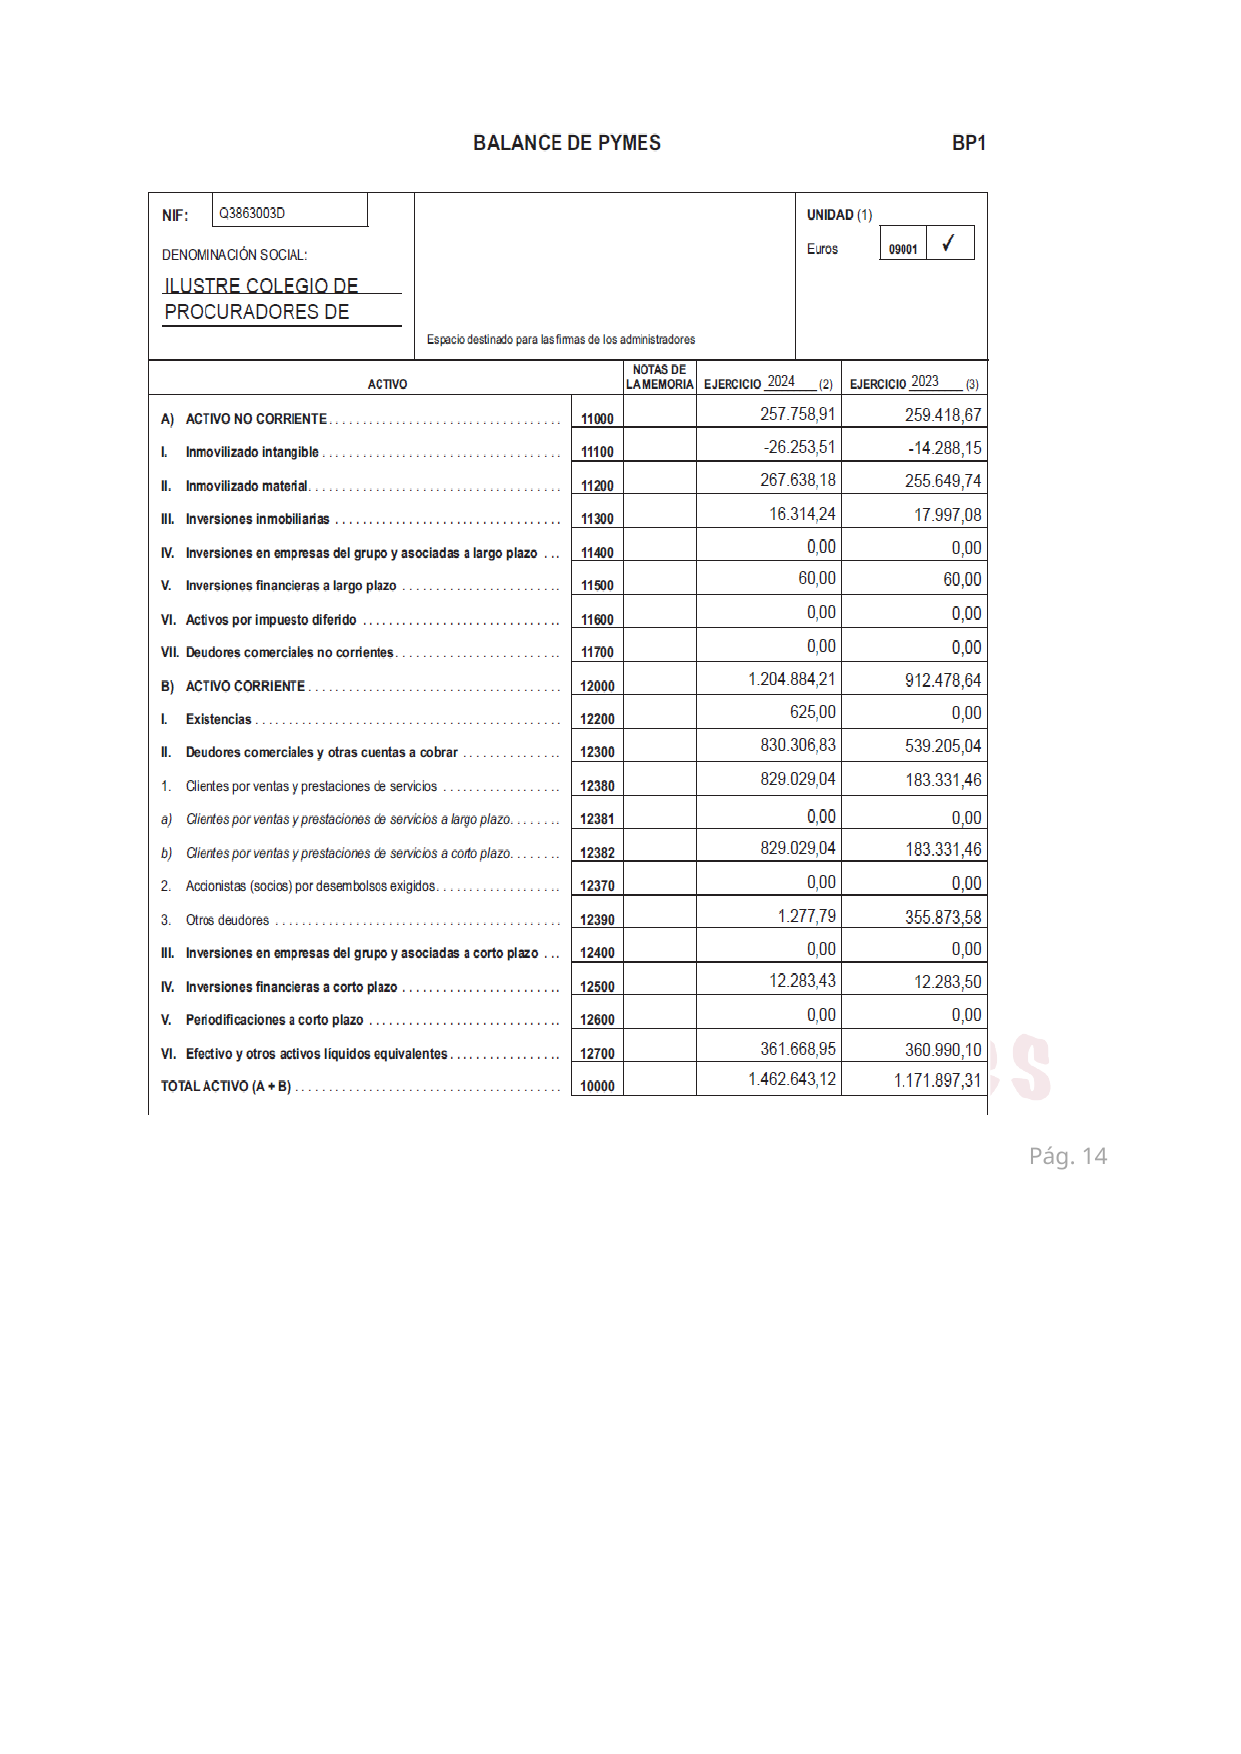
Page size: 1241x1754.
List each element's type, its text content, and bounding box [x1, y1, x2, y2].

text Pág. 14 [118, 1140, 1107, 1171]
